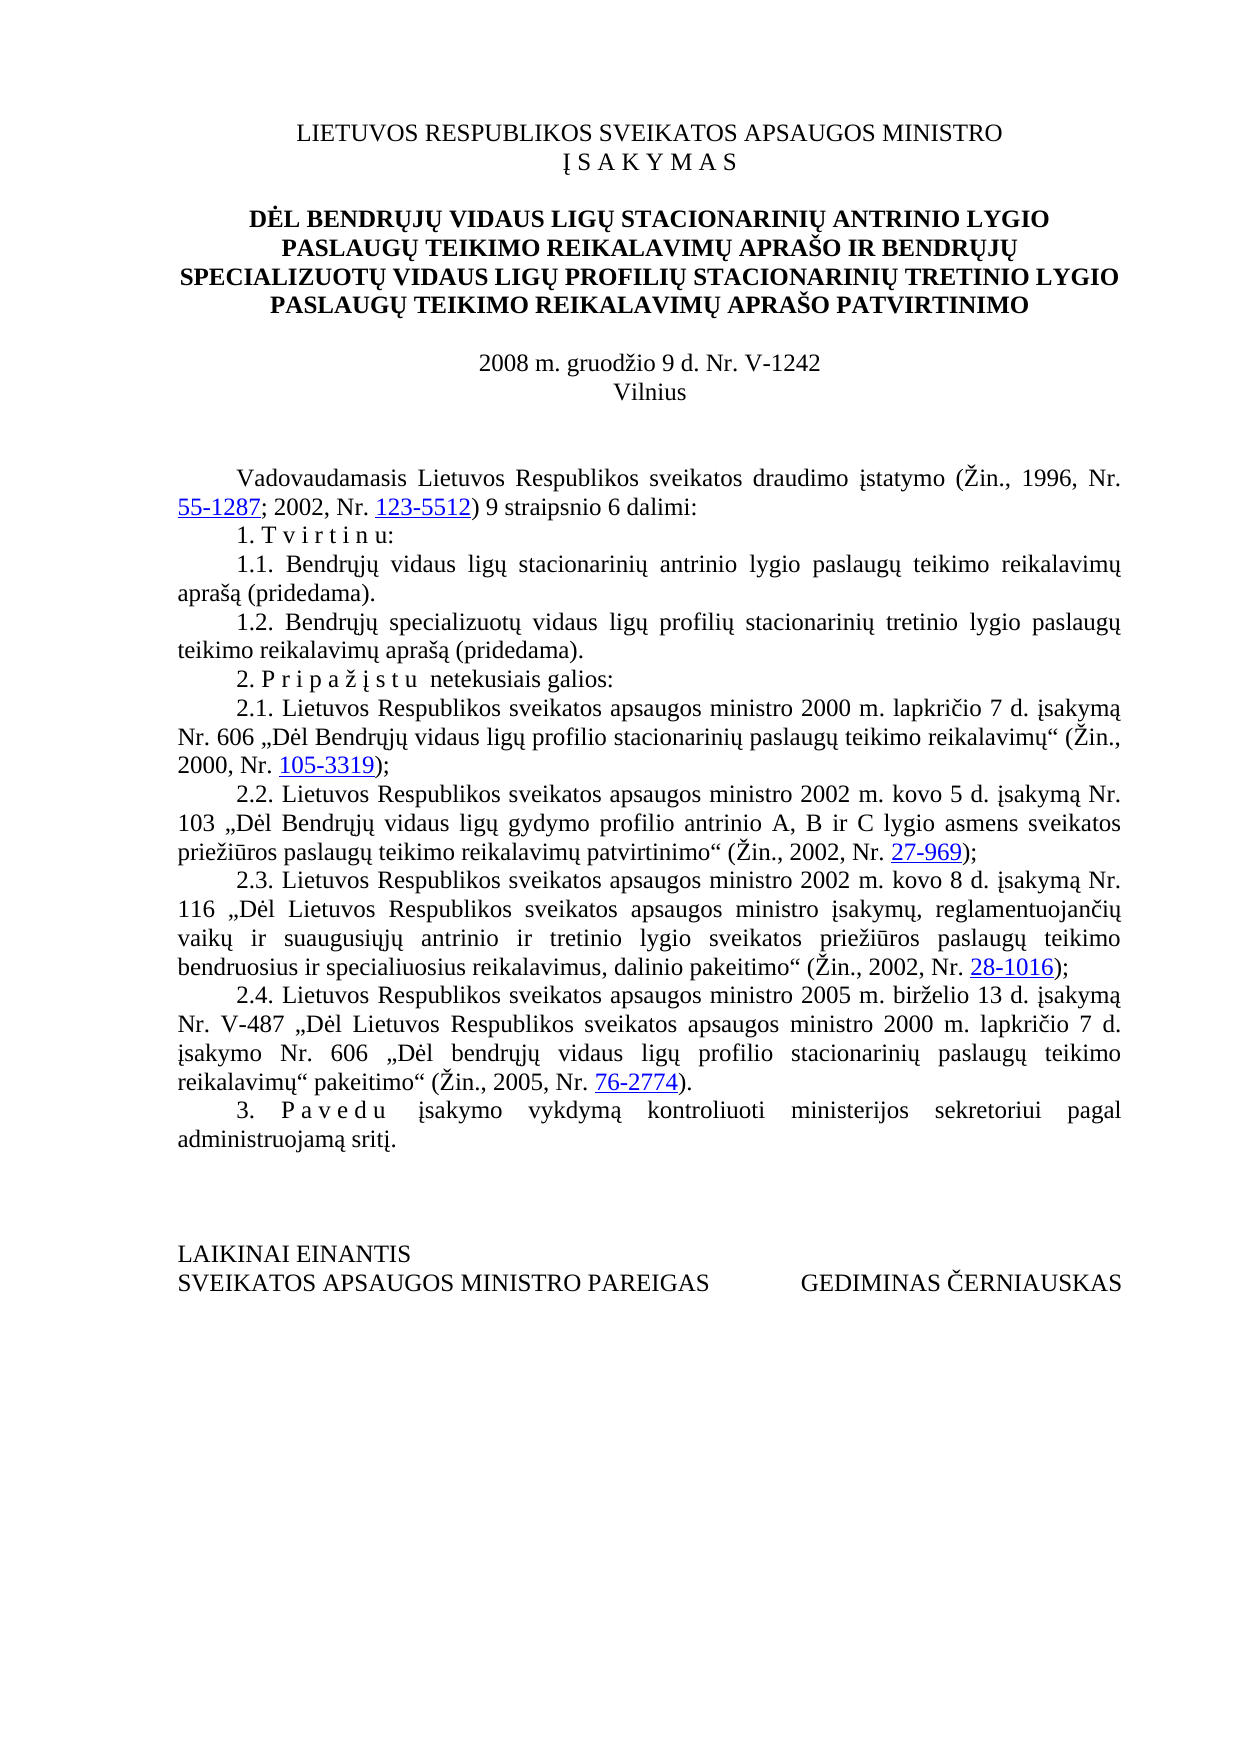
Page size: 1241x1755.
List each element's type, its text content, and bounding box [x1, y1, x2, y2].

text ĮSAKYMAS [177, 147, 1122, 176]
text 2008 m. gruodžio 9 d. Nr. V-1242 [177, 348, 1122, 377]
text LAIKINAI EINANTIS [177, 1239, 1122, 1268]
text 2.3. Lietuvos Respublikos sveikatos apsaugos ministro 2002 m. kovo 8 d. įsakymą Nr. 116 „Dėl Lietuvos Respublikos sveikatos apsaugos ministro įsakymų, reglamentuojančių vaikų ir suaugusiųjų antrinio ir tretinio lygio sveikatos priežiūros paslaugų teikimo bendruosius ir specialiuosius reikalavimus, dalinio pakeitimo“ (Žin., 2002, Nr. 28-1016); [177, 866, 1122, 981]
text SVEIKATOS APSAUGOS MINISTRO PAREIGAS GEDIMINAS ČERNIAUSKAS [177, 1268, 1122, 1297]
text 3. Pavedu įsakymo vykdymą kontroliuoti ministerijos sekretoriui pagal administruojamą sritį. [177, 1096, 1122, 1153]
text 2. Pripažįstu netekusiais galios: [177, 664, 1122, 693]
text 1. Tvirtinu: [177, 521, 1122, 549]
text DĖL BENDRŲJŲ VIDAUS LIGŲ STACIONARINIŲ ANTRINIO LYGIO PASLAUGŲ TEIKIMO REIKALAVIMŲ APRAŠO IR BENDRŲJŲ SPECIALIZUOTŲ VIDAUS LIGŲ PROFILIŲ STACIONARINIŲ TRETINIO LYGIO PASLAUGŲ TEIKIMO REIKALAVIMŲ APRAŠO PATVIRTINIMO [177, 204, 1122, 319]
text Vadovaudamasis Lietuvos Respublikos sveikatos draudimo įstatymo (Žin., 1996, Nr. 55-1287; 2002, Nr. 123-5512) 9 straipsnio 6 dalimi: [177, 463, 1122, 521]
text 2.1. Lietuvos Respublikos sveikatos apsaugos ministro 2000 m. lapkričio 7 d. įsakymą Nr. 606 „Dėl Bendrųjų vidaus ligų profilio stacionarinių paslaugų teikimo reikalavimų“ (Žin., 2000, Nr. 105-3319); [177, 693, 1122, 779]
text 1.2. Bendrųjų specializuotų vidaus ligų profilių stacionarinių tretinio lygio paslaugų teikimo reikalavimų aprašą (pridedama). [177, 607, 1122, 664]
text LIETUVOS RESPUBLIKOS SVEIKATOS APSAUGOS MINISTRO [177, 118, 1122, 147]
text 2.2. Lietuvos Respublikos sveikatos apsaugos ministro 2002 m. kovo 5 d. įsakymą Nr. 103 „Dėl Bendrųjų vidaus ligų gydymo profilio antrinio A, B ir C lygio asmens sveikatos priežiūros paslaugų teikimo reikalavimų patvirtinimo“ (Žin., 2002, Nr. 27-969); [177, 779, 1122, 866]
text 1.1. Bendrųjų vidaus ligų stacionarinių antrinio lygio paslaugų teikimo reikalavimų aprašą (pridedama). [177, 549, 1122, 607]
text 2.4. Lietuvos Respublikos sveikatos apsaugos ministro 2005 m. birželio 13 d. įsakymą Nr. V-487 „Dėl Lietuvos Respublikos sveikatos apsaugos ministro 2000 m. lapkričio 7 d. įsakymo Nr. 606 „Dėl bendrųjų vidaus ligų profilio stacionarinių paslaugų teikimo reikalavimų“ pakeitimo“ (Žin., 2005, Nr. 76-2774). [177, 981, 1122, 1096]
text Vilnius [177, 377, 1122, 406]
